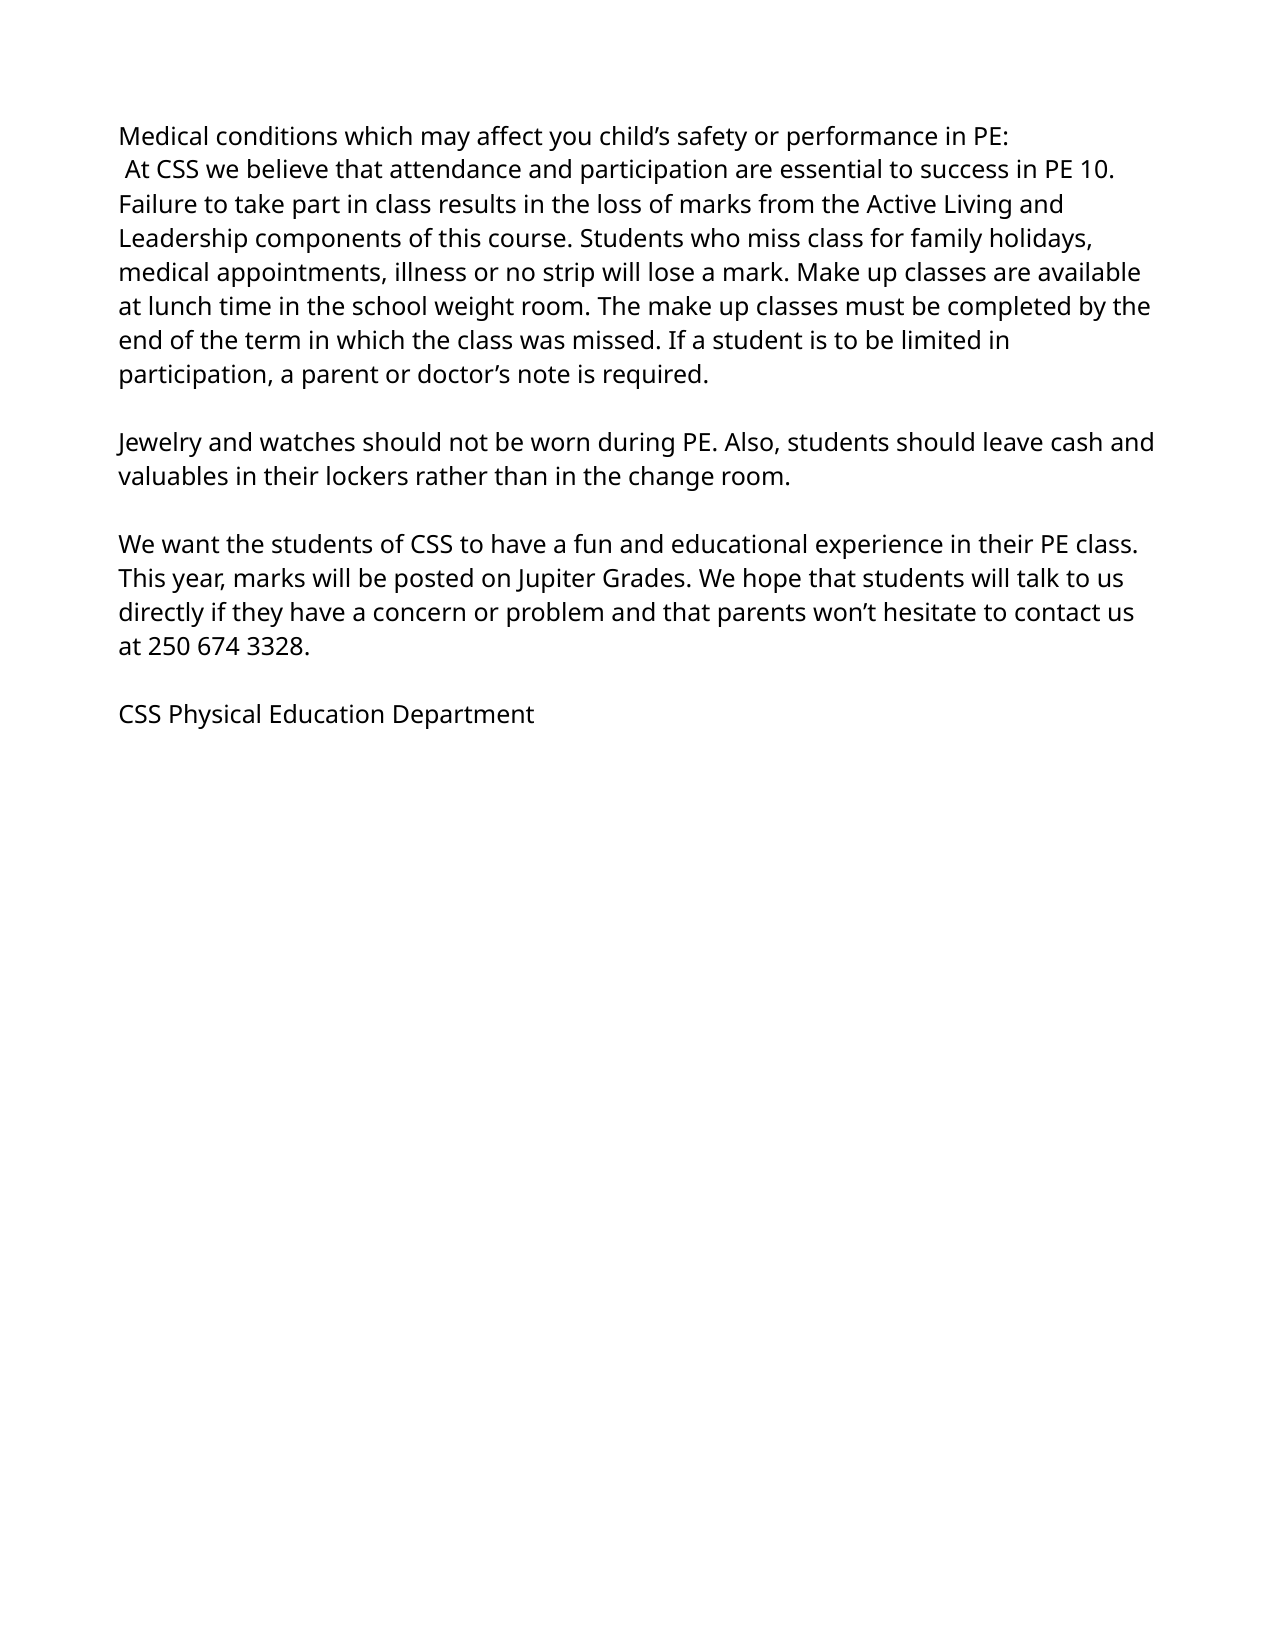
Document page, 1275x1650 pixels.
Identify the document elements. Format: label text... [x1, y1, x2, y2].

text Jewelry and watches should not be worn during PE. Also, students should leave cash and valuables in their lockers rather than in the change room. [118, 425, 1157, 493]
text CSS Physical Education Department [118, 697, 1157, 731]
text At CSS we believe that attendance and participation are essential to success in PE 10. Failure to take part in class results in the loss of marks from the Active Living and Leadership components of this course. Students who miss class for family holidays, medical appointments, illness or no strip will lose a mark. Make up classes are available at lunch time in the school weight room. The make up classes must be completed by the end of the term in which the class was missed. If a student is to be limited in participation, a parent or doctor’s note is required. [118, 152, 1157, 391]
text We want the students of CSS to have a fun and educational experience in their PE class. This year, marks will be posted on Jupiter Grades. We hope that students will talk to us directly if they have a concern or problem and that parents won’t hesitate to contact us at 250 674 3328. [118, 527, 1157, 663]
text Medical conditions which may affect you child’s safety or performance in PE: [118, 118, 1157, 152]
